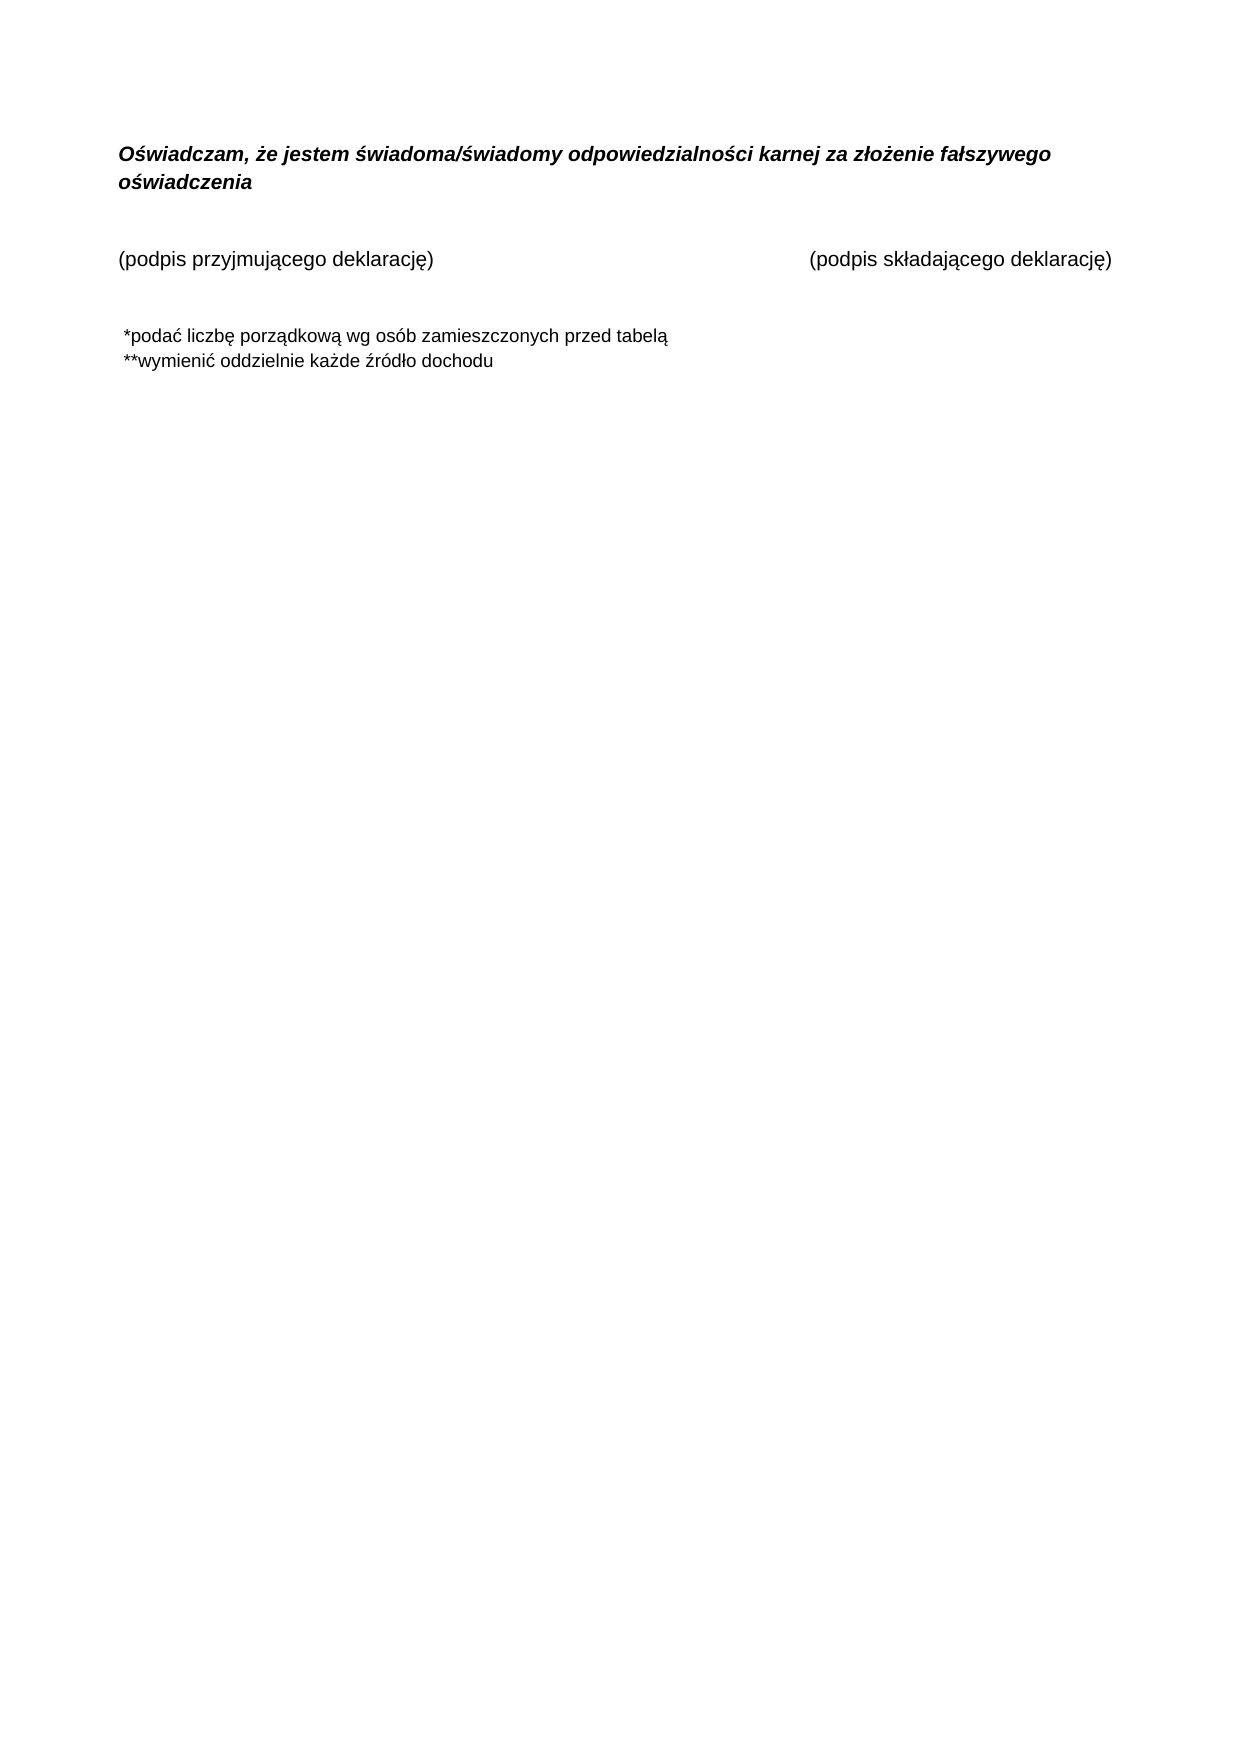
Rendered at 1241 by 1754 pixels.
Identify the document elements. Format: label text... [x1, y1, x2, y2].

text **wymienić oddzielnie każde źródło dochodu [118, 349, 1122, 371]
text Oświadczam, że jestem świadoma/świadomy odpowiedzialności karnej za złożenie fałszywego oświadczenia [118, 142, 1122, 193]
text (podpis przyjmującego deklarację) (podpis składającego deklarację) [118, 247, 1122, 271]
text *podać liczbę porządkową wg osób zamieszczonych przed tabelą [118, 324, 1122, 346]
